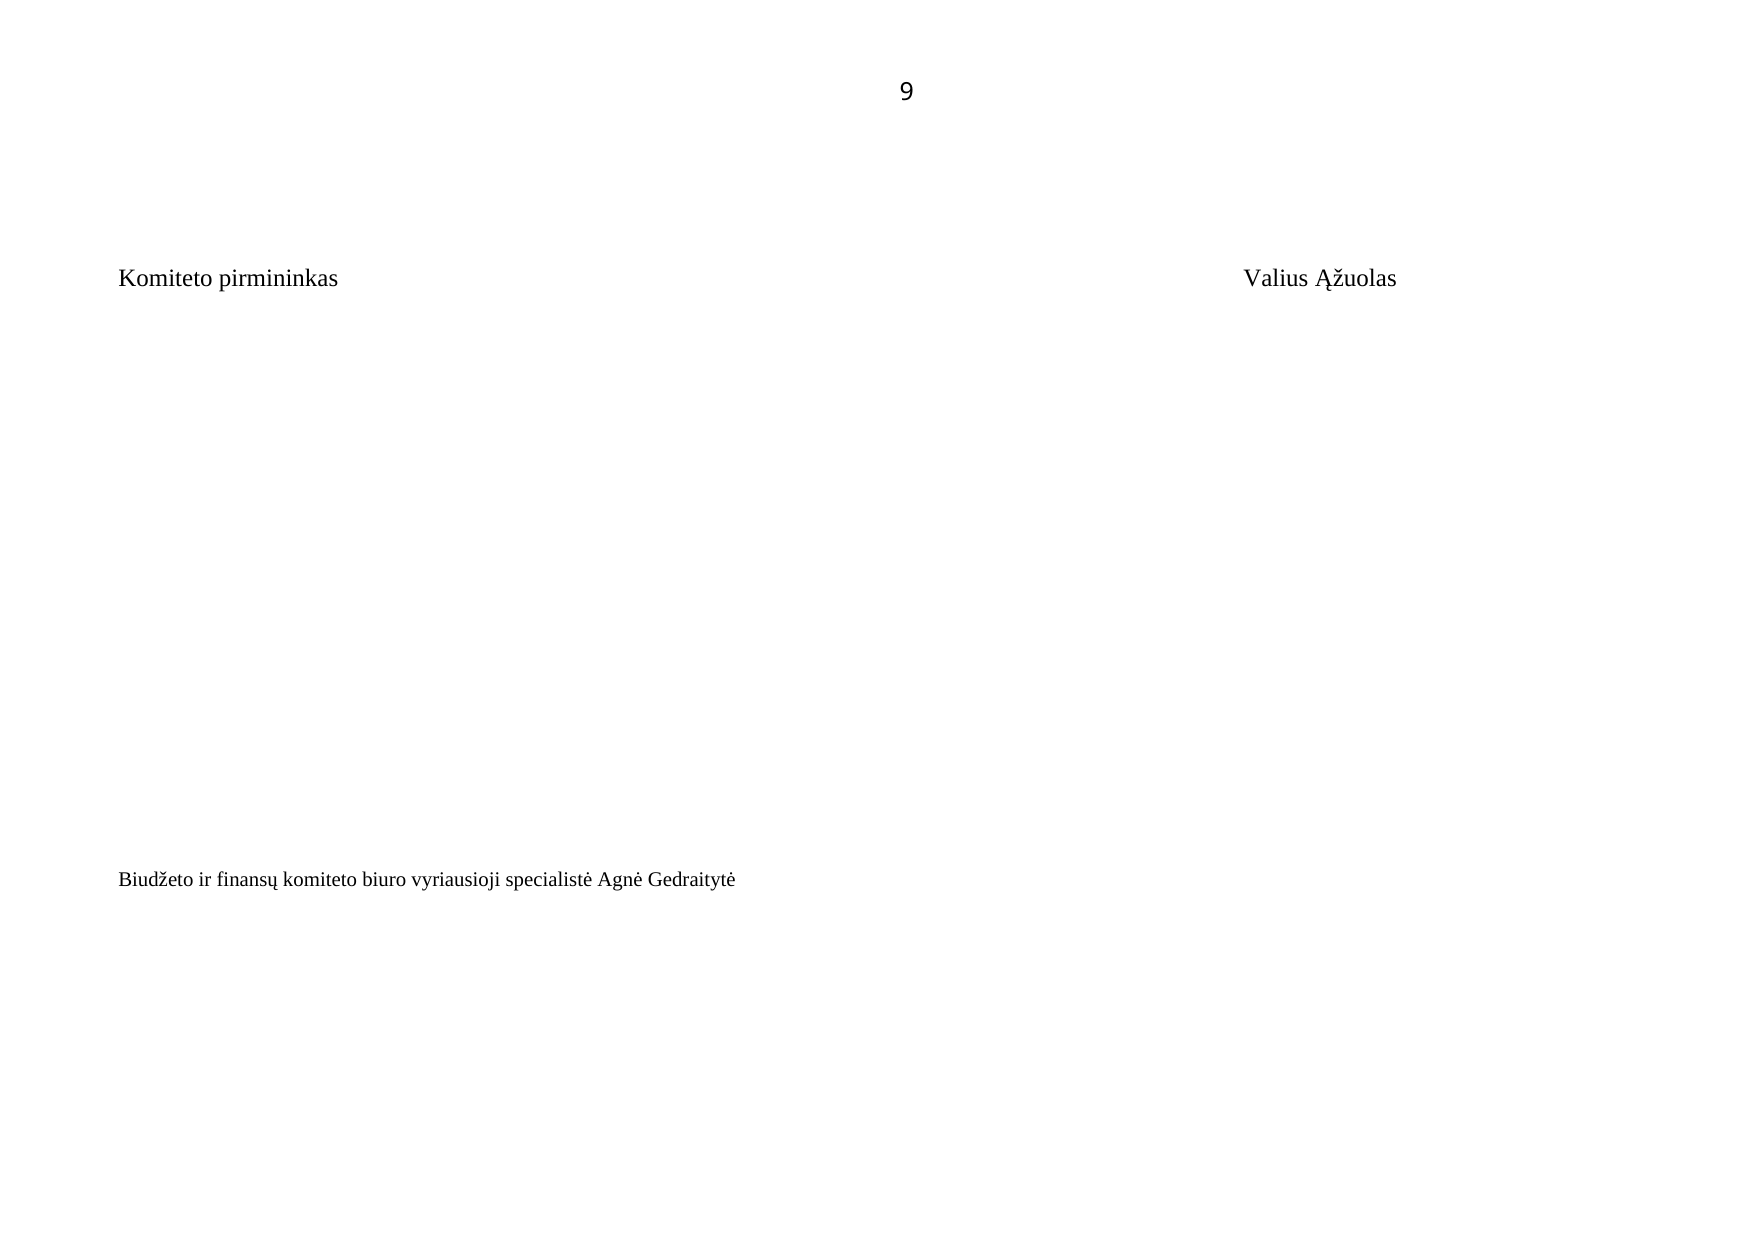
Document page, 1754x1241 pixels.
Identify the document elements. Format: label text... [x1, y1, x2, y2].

text Biudžeto ir finansų komiteto biuro vyriausioji specialistė Agnė Gedraitytė [118, 867, 1695, 891]
text Komiteto pirmininkas Valius Ąžuolas [118, 263, 1695, 292]
